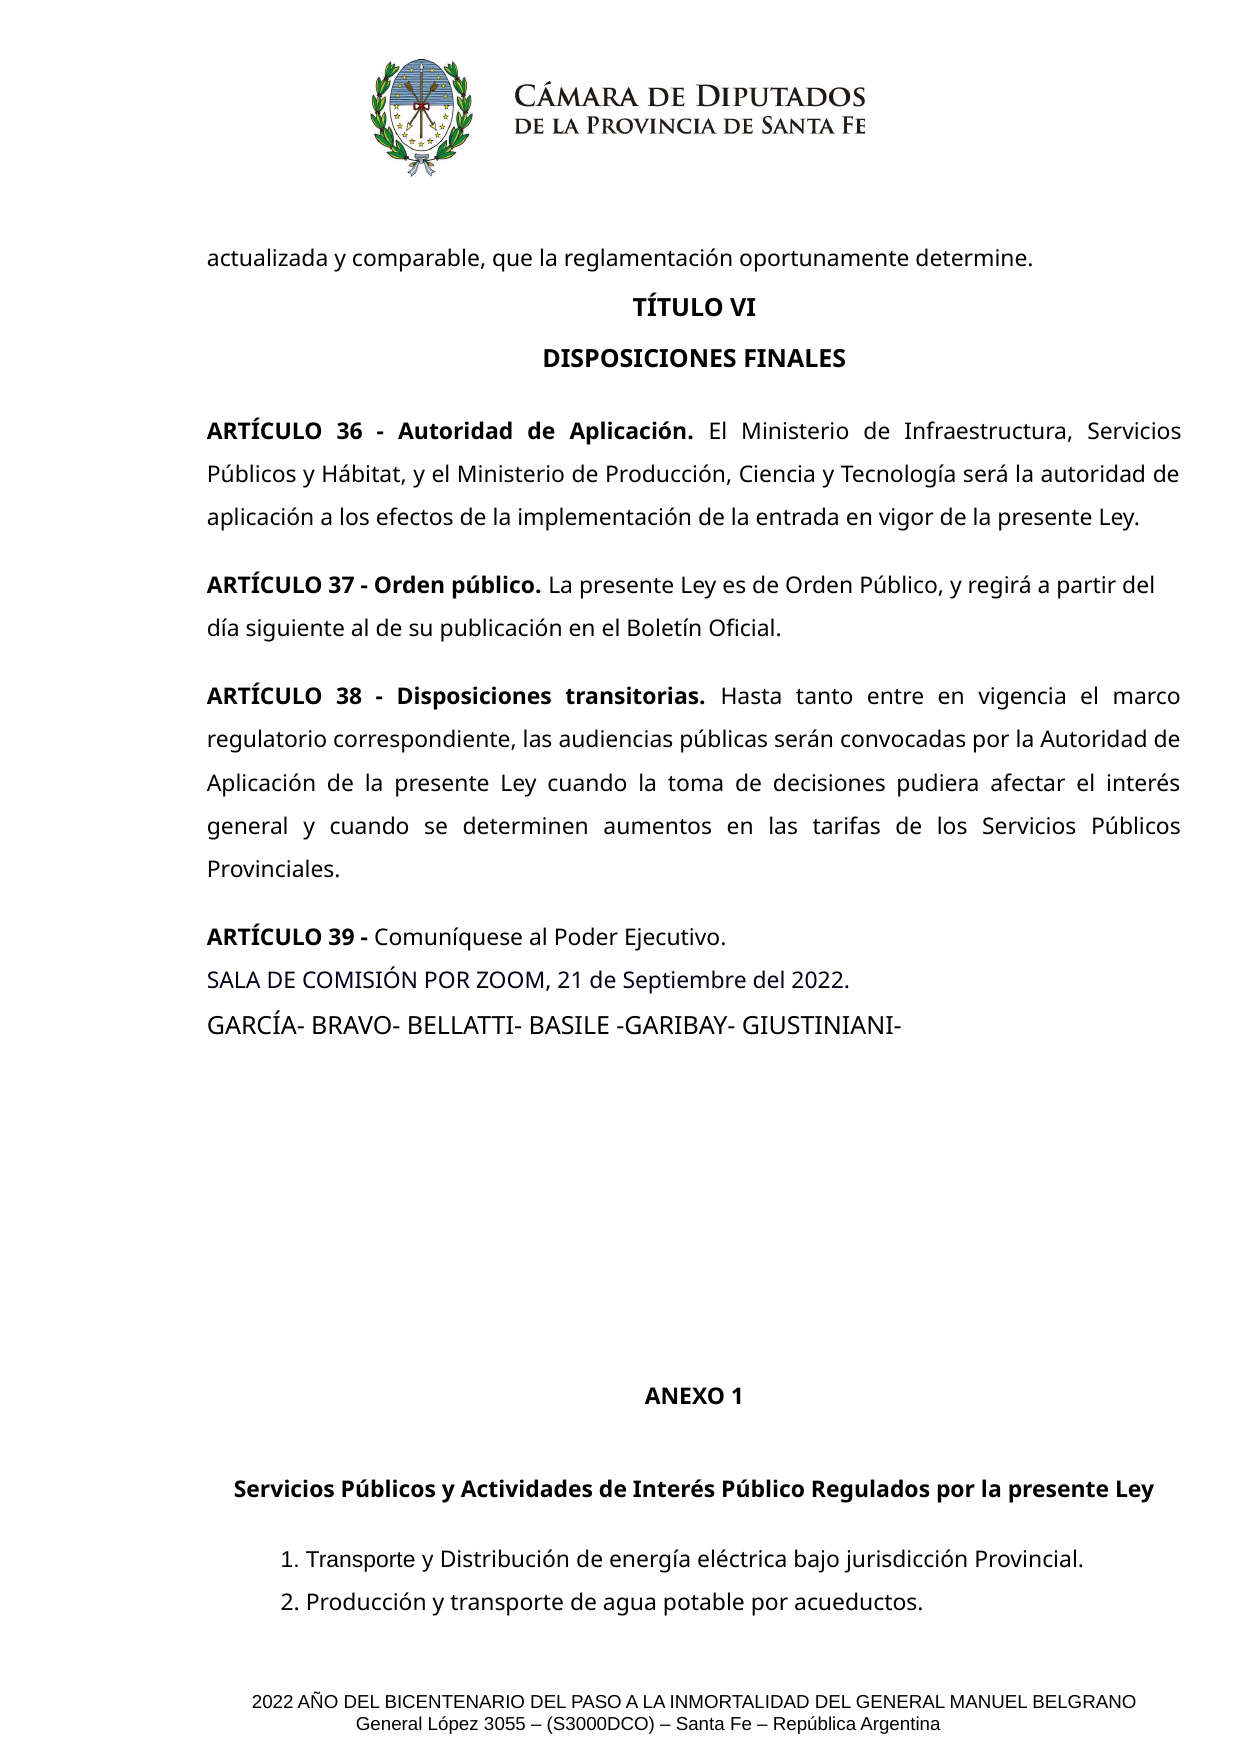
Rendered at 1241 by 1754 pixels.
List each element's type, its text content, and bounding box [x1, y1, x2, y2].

text ARTÍCULO 39 - Comuníquese al Poder Ejecutivo. [207, 921, 1182, 952]
text Servicios Públicos y Actividades de Interés Público Regulados por la presente Ley [207, 1473, 1182, 1504]
list 1. Transporte y Distribución de energía eléctrica bajo jurisdicción Provincial. [251, 1543, 1182, 1574]
text GARCÍA- BRAVO- BELLATTI- BASILE -GARIBAY- GIUSTINIANI- [207, 1008, 1182, 1042]
text TÍTULO VI [207, 289, 1182, 323]
text ARTÍCULO 38 - Disposiciones transitorias. Hasta tanto entre en vigencia el marco regulatorio correspondiente, las audiencias públicas serán convocadas por la Autoridad de Aplicación de la presente Ley cuando la toma de decisiones pudiera afectar el interés general y cuando se determinen aumentos en las tarifas de los Servicios Públicos Provinciales. [207, 680, 1182, 884]
picture [370, 59, 866, 181]
text actualizada y comparable, que la reglamentación oportunamente determine. [207, 242, 1182, 273]
text ARTÍCULO 36 - Autoridad de Aplicación. El Ministerio de Infraestructura, Servicios Públicos y Hábitat, y el Ministerio de Producción, Ciencia y Tecnología será la autoridad de aplicación a los efectos de la implementación de la entrada en vigor de la presente Ley. [207, 415, 1182, 532]
text ARTÍCULO 37 - Orden público. La presente Ley es de Orden Público, y regirá a partir del día siguiente al de su publicación en el Boletín Oficial. [207, 569, 1182, 643]
text DISPOSICIONES FINALES [207, 341, 1182, 375]
text ANEXO 1 [207, 1380, 1182, 1412]
text SALA DE COMISIÓN POR ZOOM, 21 de Septiembre del 2022. [207, 964, 1182, 995]
list 2. Producción y transporte de agua potable por acueductos. [251, 1586, 1182, 1617]
